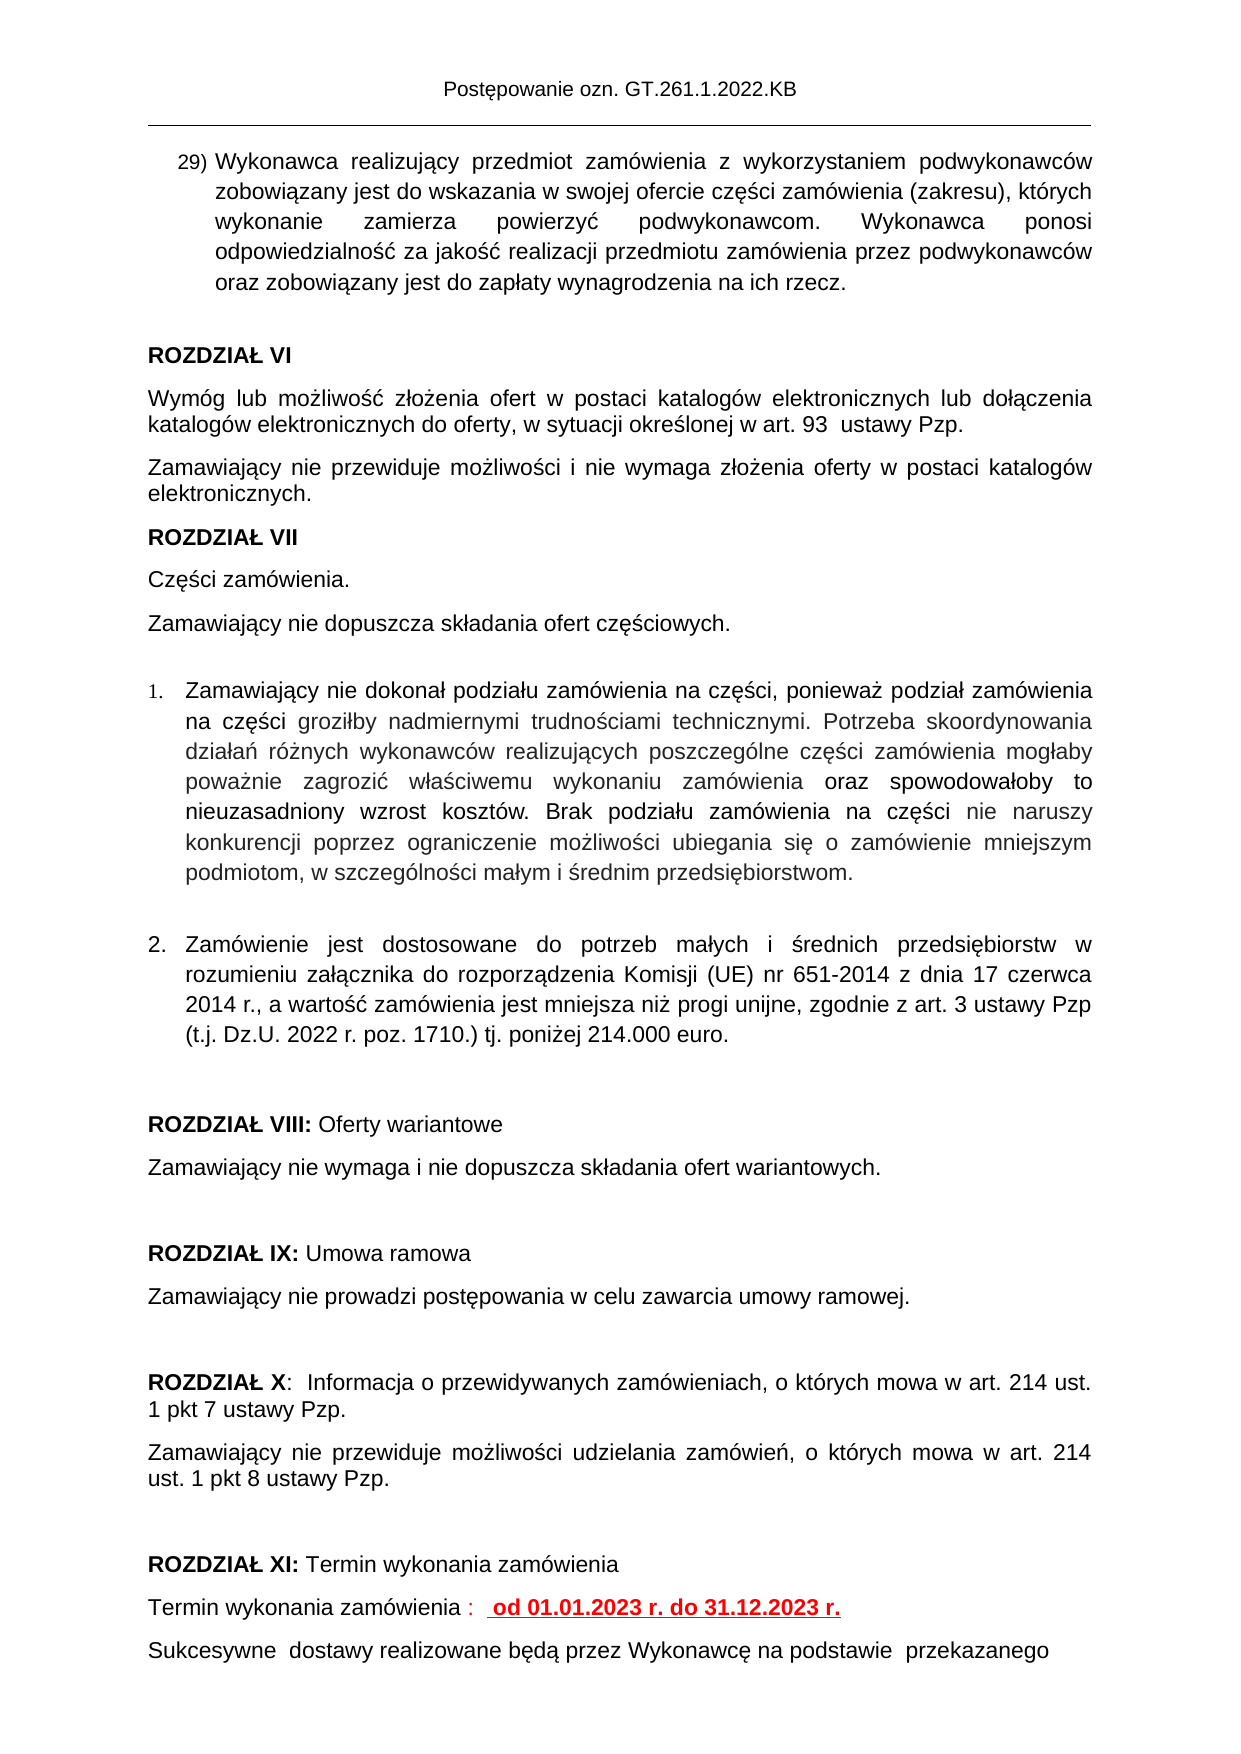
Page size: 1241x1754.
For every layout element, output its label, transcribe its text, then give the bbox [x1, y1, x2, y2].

text Części zamówienia. [148, 566, 1093, 593]
text ROZDZIAŁ X: Informacja o przewidywanych zamówieniach, o których mowa w art. 214 ust. 1 pkt 7 ustawy Pzp. [148, 1369, 1093, 1422]
text ROZDZIAŁ IX: Umowa ramowa [148, 1240, 1093, 1267]
text Zamawiający nie wymaga i nie dopuszcza składania ofert wariantowych. [148, 1154, 1093, 1181]
text ROZDZIAŁ VI [148, 342, 1093, 368]
text Zamawiający nie przewiduje możliwości udzielania zamówień, o których mowa w art. 214 ust. 1 pkt 8 ustawy Pzp. [148, 1439, 1093, 1491]
text Zamawiający nie dopuszcza składania ofert częściowych. [148, 609, 1093, 636]
text ROZDZIAŁ VII [148, 523, 1093, 550]
text ROZDZIAŁ VIII: Oferty wariantowe [148, 1111, 1093, 1137]
text Sukcesywne dostawy realizowane będą przez Wykonawcę na podstawie przekazanego [148, 1637, 1152, 1663]
list Zamawiający nie dokonał podziału zamówienia na części, ponieważ podział zamówienia na części groziłby nadmiernymi trudnościami technicznymi. Potrzeba skoordynowania działań różnych wykonawców realizujących poszczególne części zamówienia mogłaby poważnie zagrozić właściwemu wykonaniu zamówienia oraz spowodowałoby to nieuzasadniony wzrost kosztów. Brak podziału zamówienia na części nie naruszy konkurencji poprzez ograniczenie możliwości ubiegania się o zamówienie mniejszym podmiotom, w szczególności małym i średnim przedsiębiorstwom. [148, 677, 1093, 885]
text Zamawiający nie przewiduje możliwości i nie wymaga złożenia oferty w postaci katalogów elektronicznych. [148, 454, 1093, 507]
text ROZDZIAŁ XI: Termin wykonania zamówienia [148, 1551, 1093, 1577]
list Wykonawca realizujący przedmiot zamówienia z wykorzystaniem podwykonawców zobowiązany jest do wskazania w swojej ofercie części zamówienia (zakresu), których wykonanie zamierza powierzyć podwykonawcom. Wykonawca ponosi odpowiedzialność za jakość realizacji przedmiotu zamówienia przez podwykonawców oraz zobowiązany jest do zapłaty wynagrodzenia na ich rzecz. [177, 148, 1093, 295]
text Wymóg lub możliwość złożenia ofert w postaci katalogów elektronicznych lub dołączenia katalogów elektronicznych do oferty, w sytuacji określonej w art. 93 ustawy Pzp. [148, 385, 1093, 437]
text Zamawiający nie prowadzi postępowania w celu zawarcia umowy ramowej. [148, 1283, 1093, 1309]
text Termin wykonania zamówienia : od 01.01.2023 r. do 31.12.2023 r. [148, 1594, 1093, 1620]
list Zamówienie jest dostosowane do potrzeb małych i średnich przedsiębiorstw w rozumieniu załącznika do rozporządzenia Komisji (UE) nr 651-2014 z dnia 17 czerwca 2014 r., a wartość zamówienia jest mniejsza niż progi unijne, zgodnie z art. 3 ustawy Pzp (t.j. Dz.U. 2022 r. poz. 1710.) tj. poniżej 214.000 euro. [148, 931, 1093, 1048]
